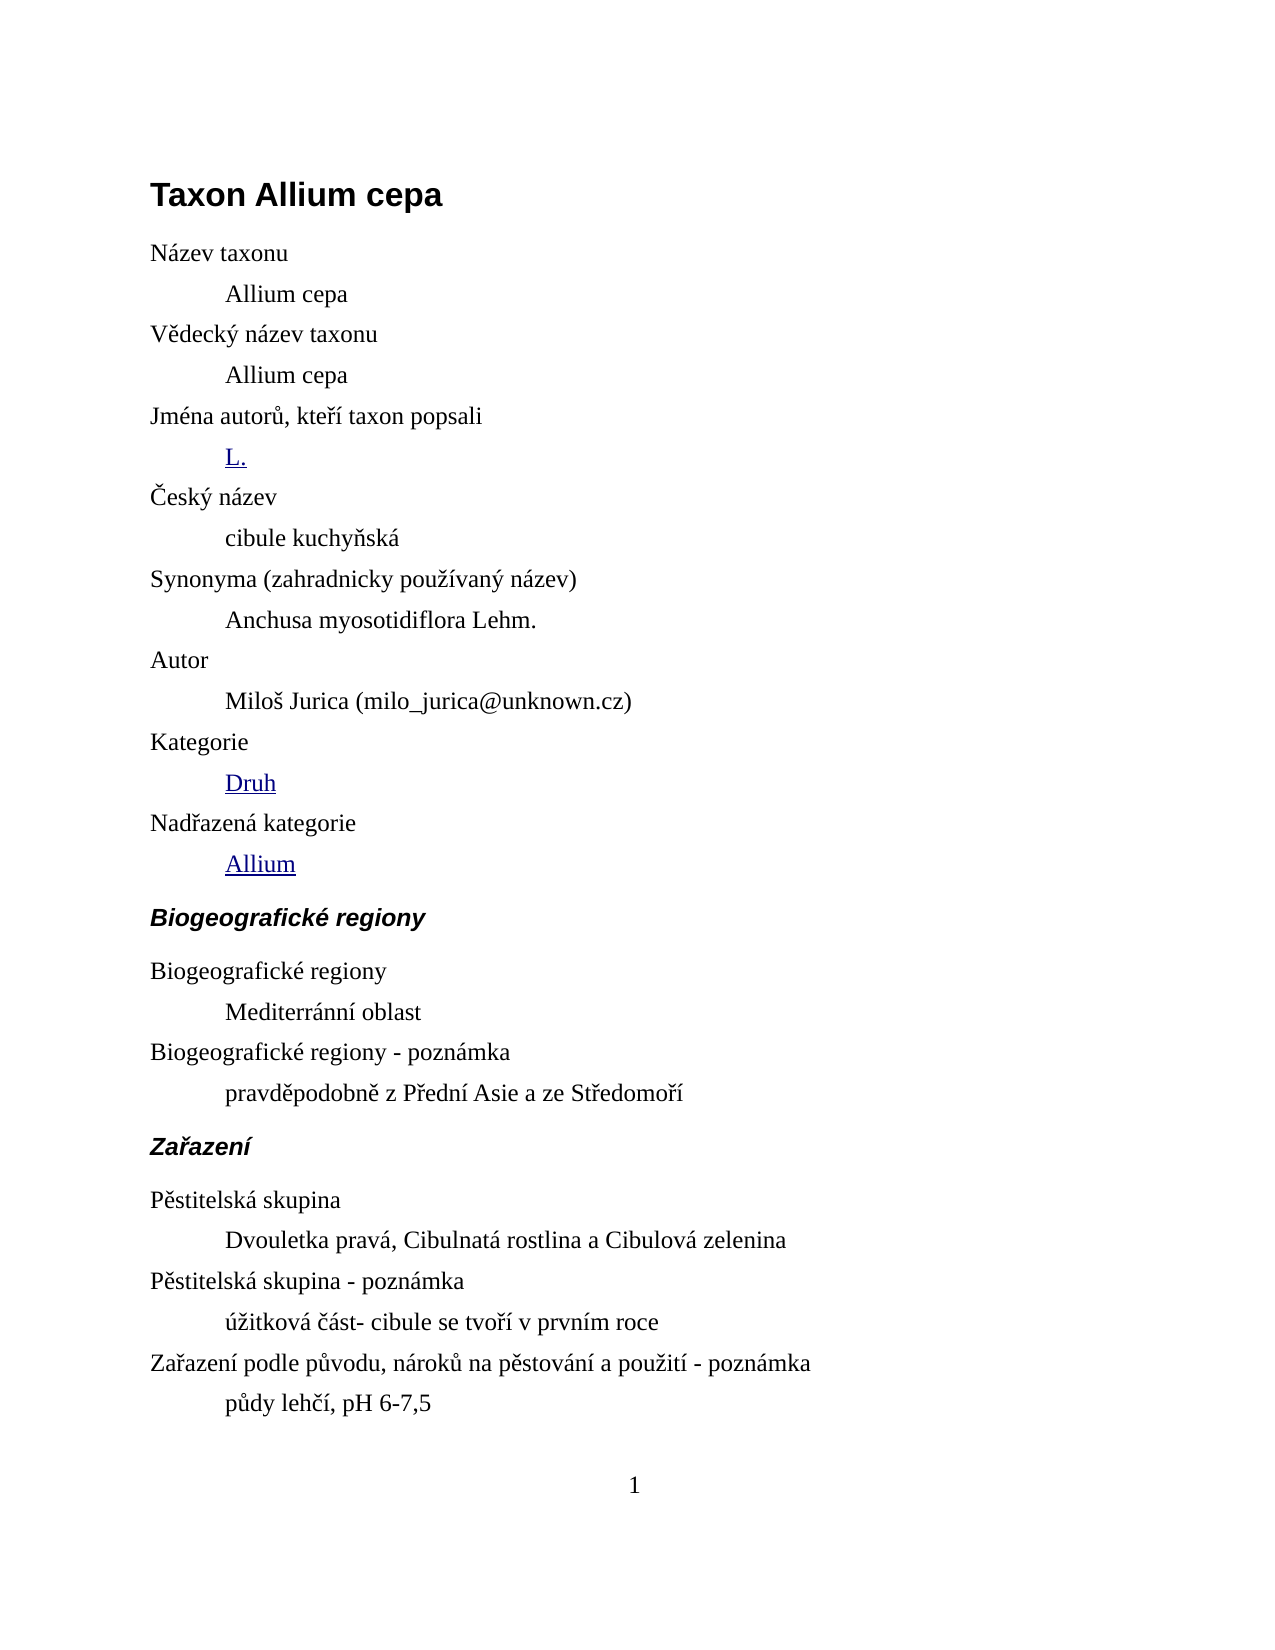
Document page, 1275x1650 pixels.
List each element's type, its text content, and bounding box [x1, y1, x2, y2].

text Pěstitelská skupina [150, 1185, 1125, 1213]
text Vědecký název taxonu [150, 319, 1125, 348]
text Biogeografické regiony - poznámka [150, 1037, 1125, 1066]
text Český název [150, 482, 1125, 511]
text Mediterránní oblast [225, 997, 1125, 1025]
text Název taxonu [150, 238, 1125, 267]
subtitle Zařazení [150, 1132, 1125, 1160]
subtitle Taxon Allium cepa [150, 175, 1125, 214]
text Anchusa myosotidiflora Lehm. [225, 605, 1125, 633]
text Jména autorů, kteří taxon popsali [150, 401, 1125, 430]
text Allium [225, 849, 1125, 878]
text L. [225, 442, 1125, 471]
text Nadřazená kategorie [150, 808, 1125, 837]
text cibule kuchyňská [225, 523, 1125, 552]
text Dvouletka pravá, Cibulnatá rostlina a Cibulová zelenina [225, 1226, 1125, 1254]
text půdy lehčí, pH 6-7,5 [225, 1388, 1125, 1417]
text pravděpodobně z Přední Asie a ze Středomoří [225, 1078, 1125, 1107]
text Kategorie [150, 727, 1125, 756]
text Zařazení podle původu, nároků na pěstování a použití - poznámka [150, 1348, 1125, 1376]
text Autor [150, 645, 1125, 674]
subtitle Biogeografické regiony [150, 903, 1125, 931]
text Synonyma (zahradnicky používaný název) [150, 564, 1125, 593]
text Allium cepa [225, 360, 1125, 389]
text úžitková část- cibule se tvoří v prvním roce [225, 1307, 1125, 1336]
text Miloš Jurica (milo_jurica@unknown.cz) [225, 686, 1125, 715]
text Druh [225, 768, 1125, 796]
text Biogeografické regiony [150, 956, 1125, 984]
text Pěstitelská skupina - poznámka [150, 1266, 1125, 1295]
text Allium cepa [225, 279, 1125, 308]
